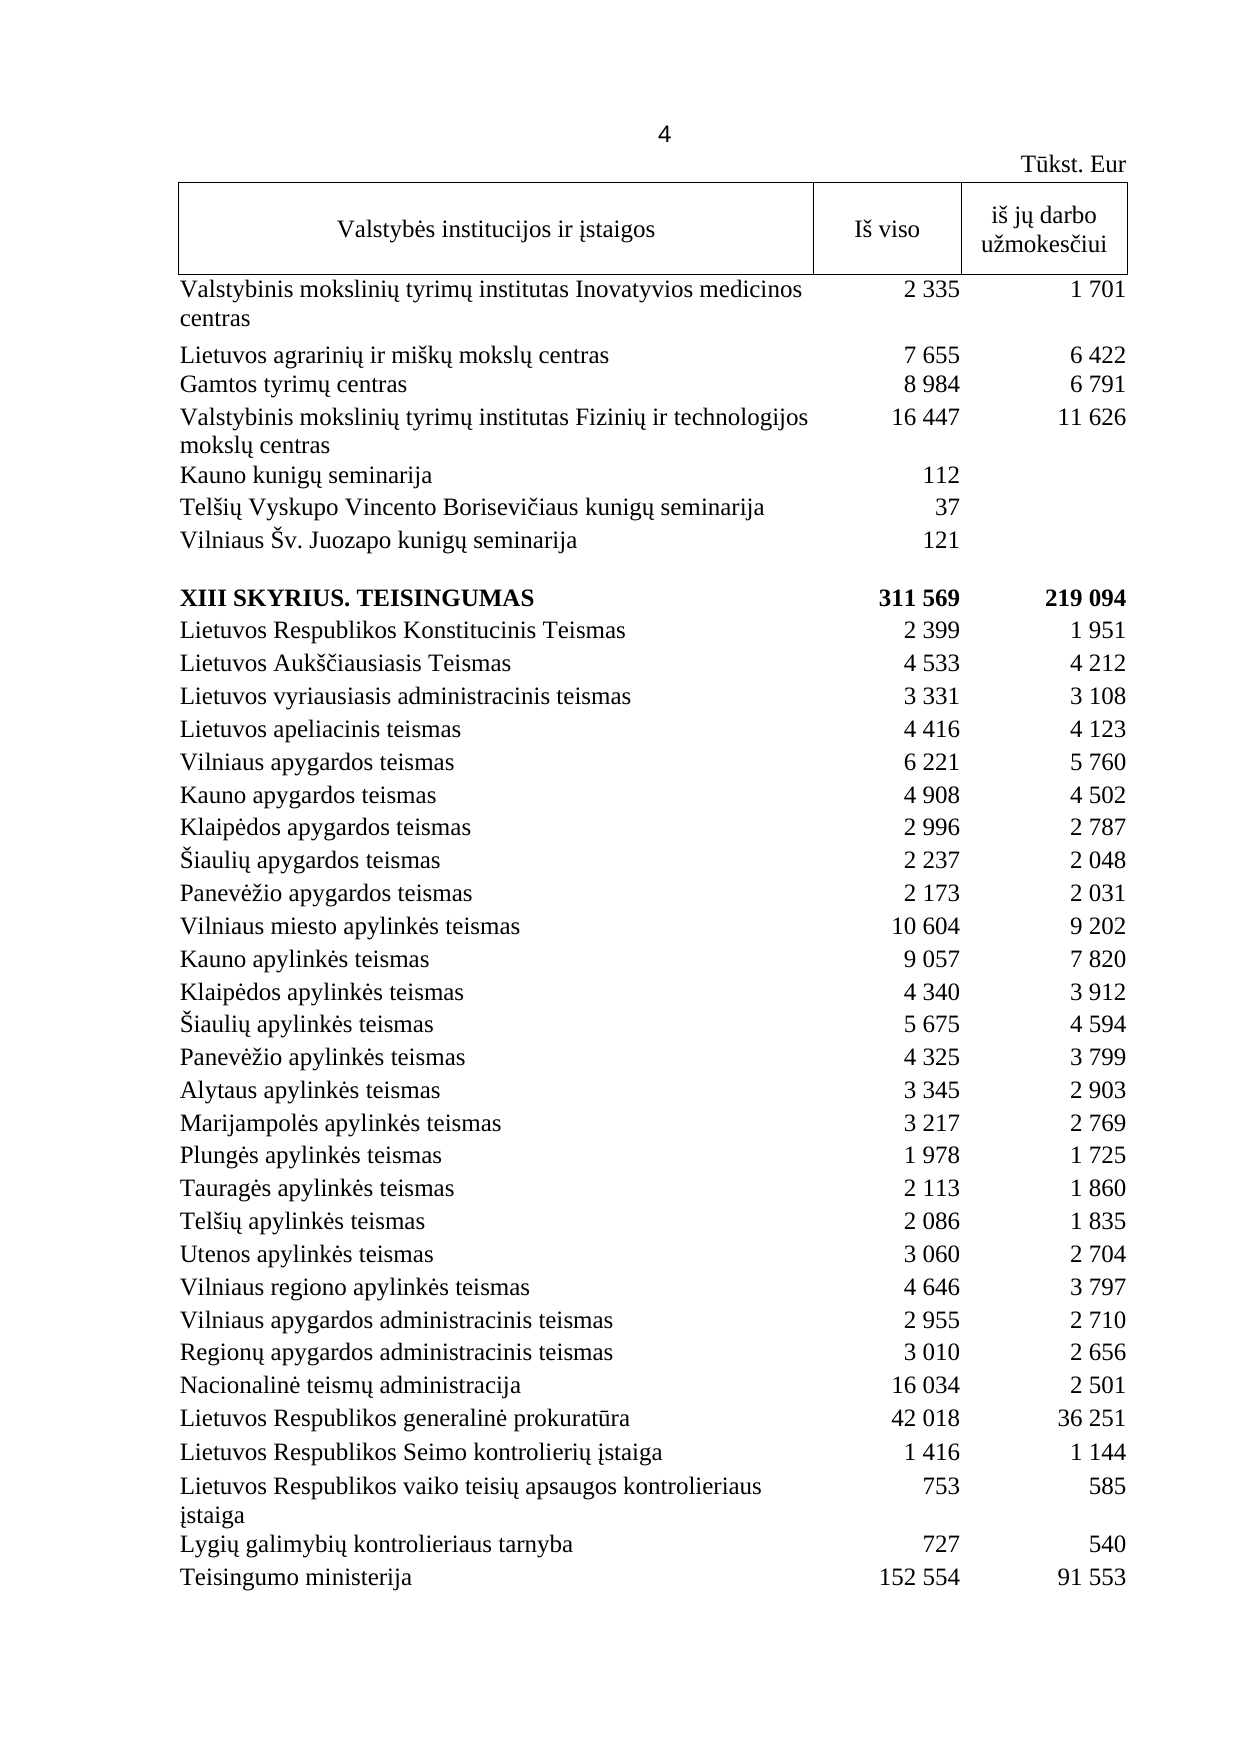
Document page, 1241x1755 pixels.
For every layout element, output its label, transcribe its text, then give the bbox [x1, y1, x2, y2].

table_cell 4 533 [813, 649, 961, 681]
table_cell Valstybės institucijos ir įstaigos [179, 183, 813, 274]
table_cell Nacionalinė teismų administracija [178, 1370, 813, 1403]
table_cell 7 820 [961, 944, 1127, 977]
table_cell 1 701 [961, 275, 1127, 340]
table_cell Lietuvos Respublikos Seimo kontrolierių įstaiga [178, 1437, 813, 1471]
table_cell 91 553 [961, 1562, 1127, 1594]
table_cell 3 217 [813, 1108, 961, 1141]
table_cell Vilniaus miesto apylinkės teismas [178, 911, 813, 944]
table_cell Lietuvos Respublikos vaiko teisių apsaugos kontrolieriaus įstaiga [178, 1471, 813, 1529]
table_cell 753 [813, 1471, 961, 1529]
table_cell Vilniaus apygardos teismas [178, 747, 813, 780]
table_cell 152 554 [813, 1562, 961, 1594]
table_cell Kauno apylinkės teismas [178, 944, 813, 977]
table_cell 4 502 [961, 780, 1127, 812]
table_cell 1 416 [813, 1437, 961, 1471]
table_cell 2 335 [813, 275, 961, 340]
table_cell 4 340 [813, 977, 961, 1009]
table_cell 42 018 [813, 1403, 961, 1437]
table_cell 3 108 [961, 681, 1127, 714]
table_cell Panevėžio apylinkės teismas [178, 1042, 813, 1075]
table_cell 3 912 [961, 977, 1127, 1009]
table_cell 2 955 [813, 1305, 961, 1337]
table_cell 1 860 [961, 1174, 1127, 1206]
table_cell 540 [961, 1529, 1127, 1562]
table_cell 2 704 [961, 1239, 1127, 1272]
table_cell Teisingumo ministerija [178, 1562, 813, 1594]
table_cell Klaipėdos apylinkės teismas [178, 977, 813, 1009]
table_cell 2 787 [961, 813, 1127, 845]
table_cell 2 048 [961, 845, 1127, 878]
table_cell 36 251 [961, 1403, 1127, 1437]
table_cell Marijampolės apylinkės teismas [178, 1108, 813, 1141]
table_cell Plungės apylinkės teismas [178, 1141, 813, 1173]
table_cell 16 034 [813, 1370, 961, 1403]
table_cell 9 202 [961, 911, 1127, 944]
table_header Tūkst. Eur [961, 149, 1127, 182]
table_cell 2 086 [813, 1206, 961, 1239]
table_cell 5 675 [813, 1009, 961, 1042]
table_cell [961, 460, 1127, 492]
table_cell Lietuvos apeliacinis teismas [178, 714, 813, 747]
table_cell 16 447 [813, 402, 961, 460]
table_cell 6 791 [961, 369, 1127, 402]
table_cell 9 057 [813, 944, 961, 977]
table_cell 37 [813, 493, 961, 525]
table_cell 3 345 [813, 1075, 961, 1108]
table_cell Klaipėdos apygardos teismas [178, 813, 813, 845]
table_cell 2 903 [961, 1075, 1127, 1108]
table_cell Alytaus apylinkės teismas [178, 1075, 813, 1108]
table_cell 2 173 [813, 878, 961, 911]
table_cell 2 113 [813, 1174, 961, 1206]
table_cell [961, 525, 1127, 583]
table_header [813, 149, 961, 182]
table_cell 3 799 [961, 1042, 1127, 1075]
table_cell Šiaulių apylinkės teismas [178, 1009, 813, 1042]
table_cell 2 996 [813, 813, 961, 845]
table_cell Šiaulių apygardos teismas [178, 845, 813, 878]
table_cell 4 908 [813, 780, 961, 812]
table_cell 4 325 [813, 1042, 961, 1075]
table_cell Lietuvos vyriausiasis administracinis teismas [178, 681, 813, 714]
table_cell 1 835 [961, 1206, 1127, 1239]
table_cell 219 094 [961, 583, 1127, 616]
table_cell Valstybinis mokslinių tyrimų institutas Inovatyvios medicinos centras [178, 275, 813, 340]
table_cell Lietuvos Aukščiausiasis Teismas [178, 649, 813, 681]
table_cell 4 416 [813, 714, 961, 747]
table_cell 1 978 [813, 1141, 961, 1173]
table_cell 4 123 [961, 714, 1127, 747]
table_cell iš jų darbo užmokesčiui [962, 183, 1127, 274]
table_cell 727 [813, 1529, 961, 1562]
table_cell 4 212 [961, 649, 1127, 681]
table_cell Telšių apylinkės teismas [178, 1206, 813, 1239]
table_cell 1 725 [961, 1141, 1127, 1173]
table_cell 2 710 [961, 1305, 1127, 1337]
table_cell 5 760 [961, 747, 1127, 780]
table_cell 2 501 [961, 1370, 1127, 1403]
table_cell 8 984 [813, 369, 961, 402]
table_cell Lietuvos agrarinių ir miškų mokslų centras [178, 340, 813, 369]
table_cell 2 769 [961, 1108, 1127, 1141]
table_cell 2 031 [961, 878, 1127, 911]
table_cell Lygių galimybių kontrolieriaus tarnyba [178, 1529, 813, 1562]
table_cell 10 604 [813, 911, 961, 944]
table_cell 3 010 [813, 1338, 961, 1370]
table_cell 4 646 [813, 1272, 961, 1305]
table_cell 585 [961, 1471, 1127, 1529]
table_cell 112 [813, 460, 961, 492]
table_cell Kauno kunigų seminarija [178, 460, 813, 492]
table_cell Tauragės apylinkės teismas [178, 1174, 813, 1206]
table_cell Lietuvos Respublikos Konstitucinis Teismas [178, 616, 813, 648]
table_cell 6 221 [813, 747, 961, 780]
table_cell Vilniaus apygardos administracinis teismas [178, 1305, 813, 1337]
table_cell Utenos apylinkės teismas [178, 1239, 813, 1272]
table_cell 7 655 [813, 340, 961, 369]
table_cell 3 331 [813, 681, 961, 714]
table_header [178, 149, 813, 182]
table_cell 311 569 [813, 583, 961, 616]
table_cell Iš viso [814, 183, 961, 274]
table_cell 11 626 [961, 402, 1127, 460]
table_cell Kauno apygardos teismas [178, 780, 813, 812]
table_cell Regionų apygardos administracinis teismas [178, 1338, 813, 1370]
table_cell 2 656 [961, 1338, 1127, 1370]
table_cell XIII SKYRIUS. TEISINGUMAS [178, 583, 813, 616]
table_cell 2 399 [813, 616, 961, 648]
table_cell Telšių Vyskupo Vincento Borisevičiaus kunigų seminarija [178, 493, 813, 525]
table_cell 3 060 [813, 1239, 961, 1272]
table_cell Lietuvos Respublikos generalinė prokuratūra [178, 1403, 813, 1437]
table_cell 2 237 [813, 845, 961, 878]
table_cell 1 144 [961, 1437, 1127, 1471]
table_cell 6 422 [961, 340, 1127, 369]
table_cell Vilniaus Šv. Juozapo kunigų seminarija [178, 525, 813, 583]
table_cell 3 797 [961, 1272, 1127, 1305]
table_cell 1 951 [961, 616, 1127, 648]
table_cell Vilniaus regiono apylinkės teismas [178, 1272, 813, 1305]
table_cell Valstybinis mokslinių tyrimų institutas Fizinių ir technologijos mokslų centras [178, 402, 813, 460]
table_cell Gamtos tyrimų centras [178, 369, 813, 402]
table_cell [961, 493, 1127, 525]
table_cell Panevėžio apygardos teismas [178, 878, 813, 911]
table_cell 121 [813, 525, 961, 583]
table_cell 4 594 [961, 1009, 1127, 1042]
